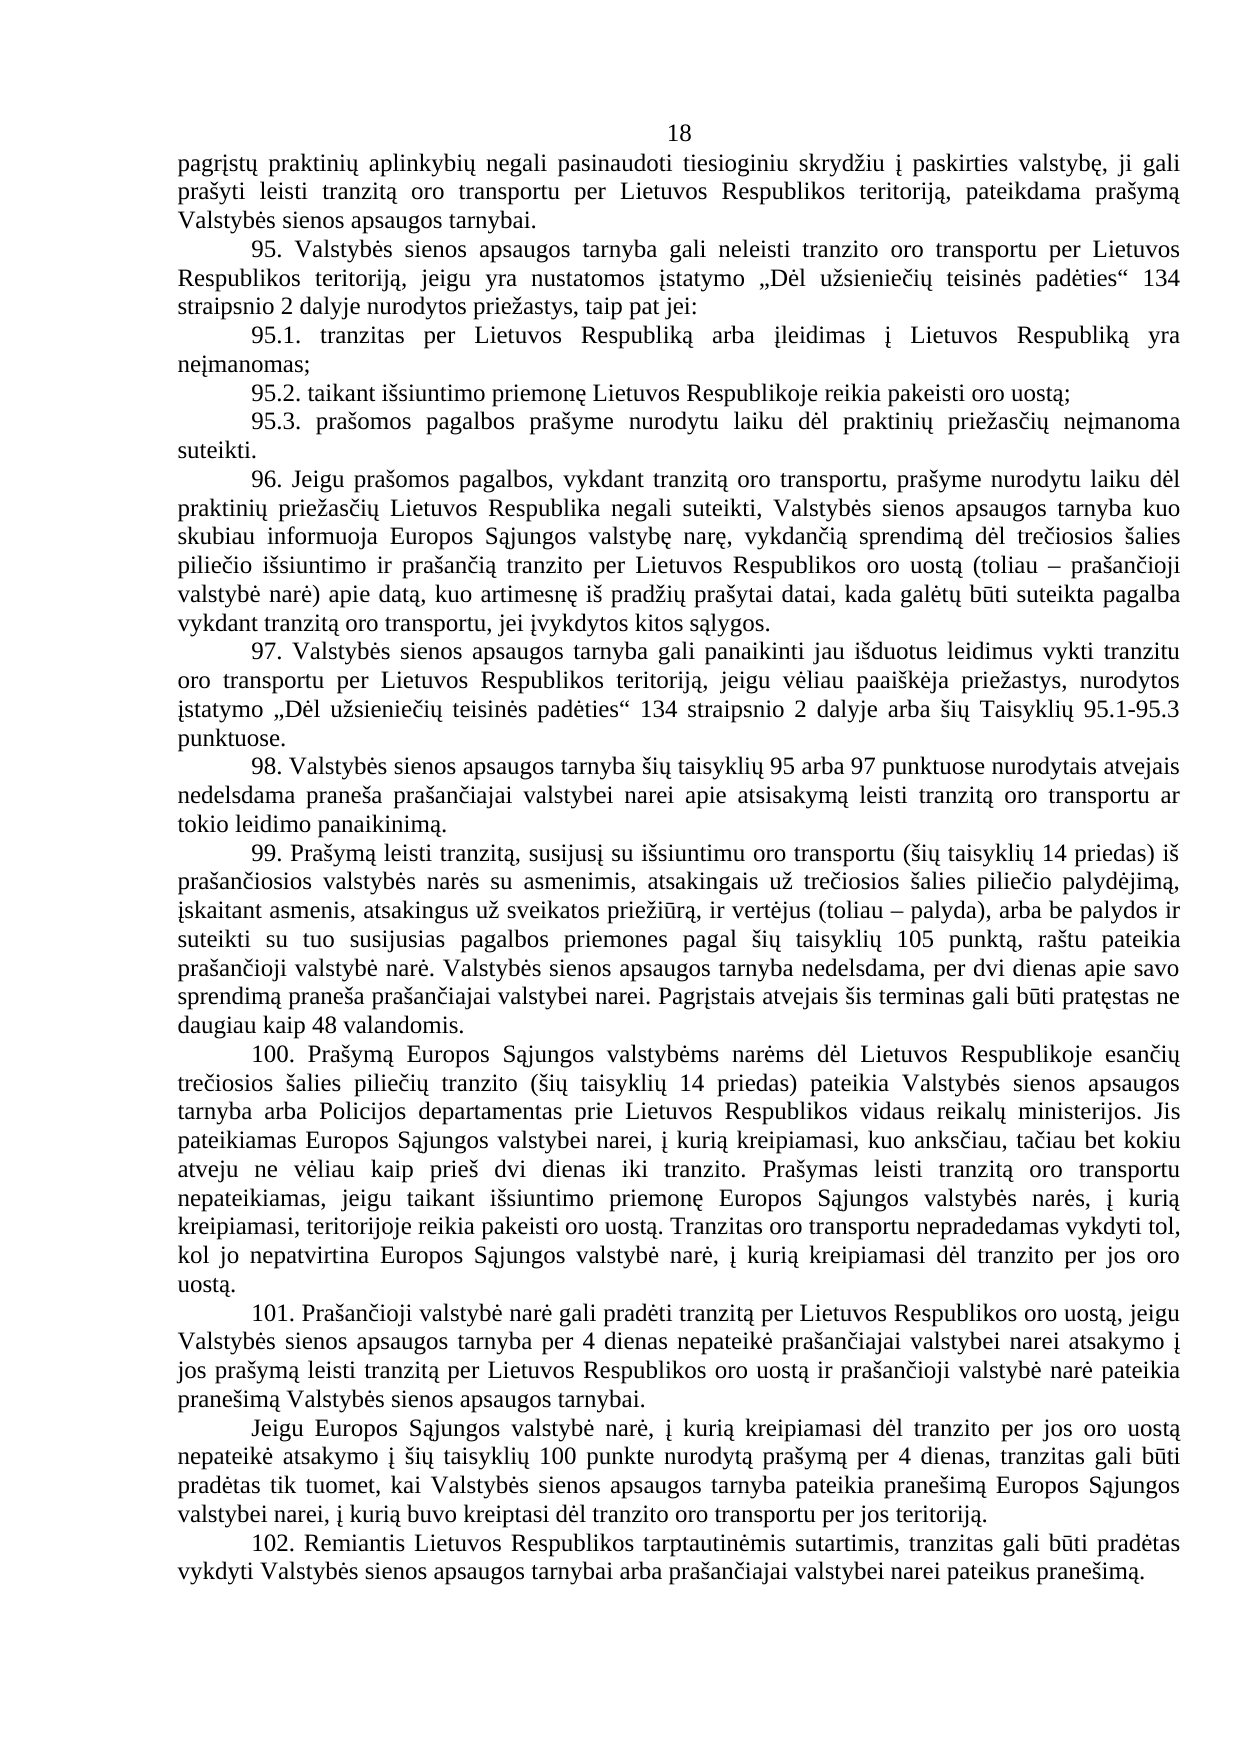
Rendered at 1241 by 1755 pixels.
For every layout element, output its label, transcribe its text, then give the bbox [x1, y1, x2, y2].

text Jeigu Europos Sąjungos valstybė narė, į kurią kreipiamasi dėl tranzito per jos oro uostą nepateikė atsakymo į šių taisyklių 100 punkte nurodytą prašymą per 4 dienas, tranzitas gali būti pradėtas tik tuomet, kai Valstybės sienos apsaugos tarnyba pateikia pranešimą Europos Sąjungos valstybei narei, į kurią buvo kreiptasi dėl tranzito oro transportu per jos teritoriją. [177, 1413, 1181, 1528]
text 97. Valstybės sienos apsaugos tarnyba gali panaikinti jau išduotus leidimus vykti tranzitu oro transportu per Lietuvos Respublikos teritoriją, jeigu vėliau paaiškėja priežastys, nurodytos įstatymo „Dėl užsieniečių teisinės padėties“ 134 straipsnio 2 dalyje arba šių Taisyklių 95.1-95.3 punktuose. [177, 636, 1181, 751]
text 95.2. taikant išsiuntimo priemonę Lietuvos Respublikoje reikia pakeisti oro uostą; [177, 378, 1181, 406]
text pagrįstų praktinių aplinkybių negali pasinaudoti tiesioginiu skrydžiu į paskirties valstybę, ji gali prašyti leisti tranzitą oro transportu per Lietuvos Respublikos teritoriją, pateikdama prašymą Valstybės sienos apsaugos tarnybai. [177, 148, 1181, 234]
text 95.3. prašomos pagalbos prašyme nurodytu laiku dėl praktinių priežasčių neįmanoma suteikti. [177, 406, 1181, 464]
text 102. Remiantis Lietuvos Respublikos tarptautinėmis sutartimis, tranzitas gali būti pradėtas vykdyti Valstybės sienos apsaugos tarnybai arba prašančiajai valstybei narei pateikus pranešimą. [177, 1528, 1181, 1585]
text 100. Prašymą Europos Sąjungos valstybėms narėms dėl Lietuvos Respublikoje esančių trečiosios šalies piliečių tranzito (šių taisyklių 14 priedas) pateikia Valstybės sienos apsaugos tarnyba arba Policijos departamentas prie Lietuvos Respublikos vidaus reikalų ministerijos. Jis pateikiamas Europos Sąjungos valstybei narei, į kurią kreipiamasi, kuo anksčiau, tačiau bet kokiu atveju ne vėliau kaip prieš dvi dienas iki tranzito. Prašymas leisti tranzitą oro transportu nepateikiamas, jeigu taikant išsiuntimo priemonę Europos Sąjungos valstybės narės, į kurią kreipiamasi, teritorijoje reikia pakeisti oro uostą. Tranzitas oro transportu nepradedamas vykdyti tol, kol jo nepatvirtina Europos Sąjungos valstybė narė, į kurią kreipiamasi dėl tranzito per jos oro uostą. [177, 1039, 1181, 1298]
text 99. Prašymą leisti tranzitą, susijusį su išsiuntimu oro transportu (šių taisyklių 14 priedas) iš prašančiosios valstybės narės su asmenimis, atsakingais už trečiosios šalies piliečio palydėjimą, įskaitant asmenis, atsakingus už sveikatos priežiūrą, ir vertėjus (toliau – palyda), arba be palydos ir suteikti su tuo susijusias pagalbos priemones pagal šių taisyklių 105 punktą, raštu pateikia prašančioji valstybė narė. Valstybės sienos apsaugos tarnyba nedelsdama, per dvi dienas apie savo sprendimą praneša prašančiajai valstybei narei. Pagrįstais atvejais šis terminas gali būti pratęstas ne daugiau kaip 48 valandomis. [177, 838, 1181, 1039]
text 95. Valstybės sienos apsaugos tarnyba gali neleisti tranzito oro transportu per Lietuvos Respublikos teritoriją, jeigu yra nustatomos įstatymo „Dėl užsieniečių teisinės padėties“ 134 straipsnio 2 dalyje nurodytos priežastys, taip pat jei: [177, 234, 1181, 320]
text 95.1. tranzitas per Lietuvos Respubliką arba įleidimas į Lietuvos Respubliką yra neįmanomas; [177, 320, 1181, 378]
text 96. Jeigu prašomos pagalbos, vykdant tranzitą oro transportu, prašyme nurodytu laiku dėl praktinių priežasčių Lietuvos Respublika negali suteikti, Valstybės sienos apsaugos tarnyba kuo skubiau informuoja Europos Sąjungos valstybę narę, vykdančią sprendimą dėl trečiosios šalies piliečio išsiuntimo ir prašančią tranzito per Lietuvos Respublikos oro uostą (toliau – prašančioji valstybė narė) apie datą, kuo artimesnę iš pradžių prašytai datai, kada galėtų būti suteikta pagalba vykdant tranzitą oro transportu, jei įvykdytos kitos sąlygos. [177, 464, 1181, 636]
text 101. Prašančioji valstybė narė gali pradėti tranzitą per Lietuvos Respublikos oro uostą, jeigu Valstybės sienos apsaugos tarnyba per 4 dienas nepateikė prašančiajai valstybei narei atsakymo į jos prašymą leisti tranzitą per Lietuvos Respublikos oro uostą ir prašančioji valstybė narė pateikia pranešimą Valstybės sienos apsaugos tarnybai. [177, 1298, 1181, 1413]
text 98. Valstybės sienos apsaugos tarnyba šių taisyklių 95 arba 97 punktuose nurodytais atvejais nedelsdama praneša prašančiajai valstybei narei apie atsisakymą leisti tranzitą oro transportu ar tokio leidimo panaikinimą. [177, 751, 1181, 838]
